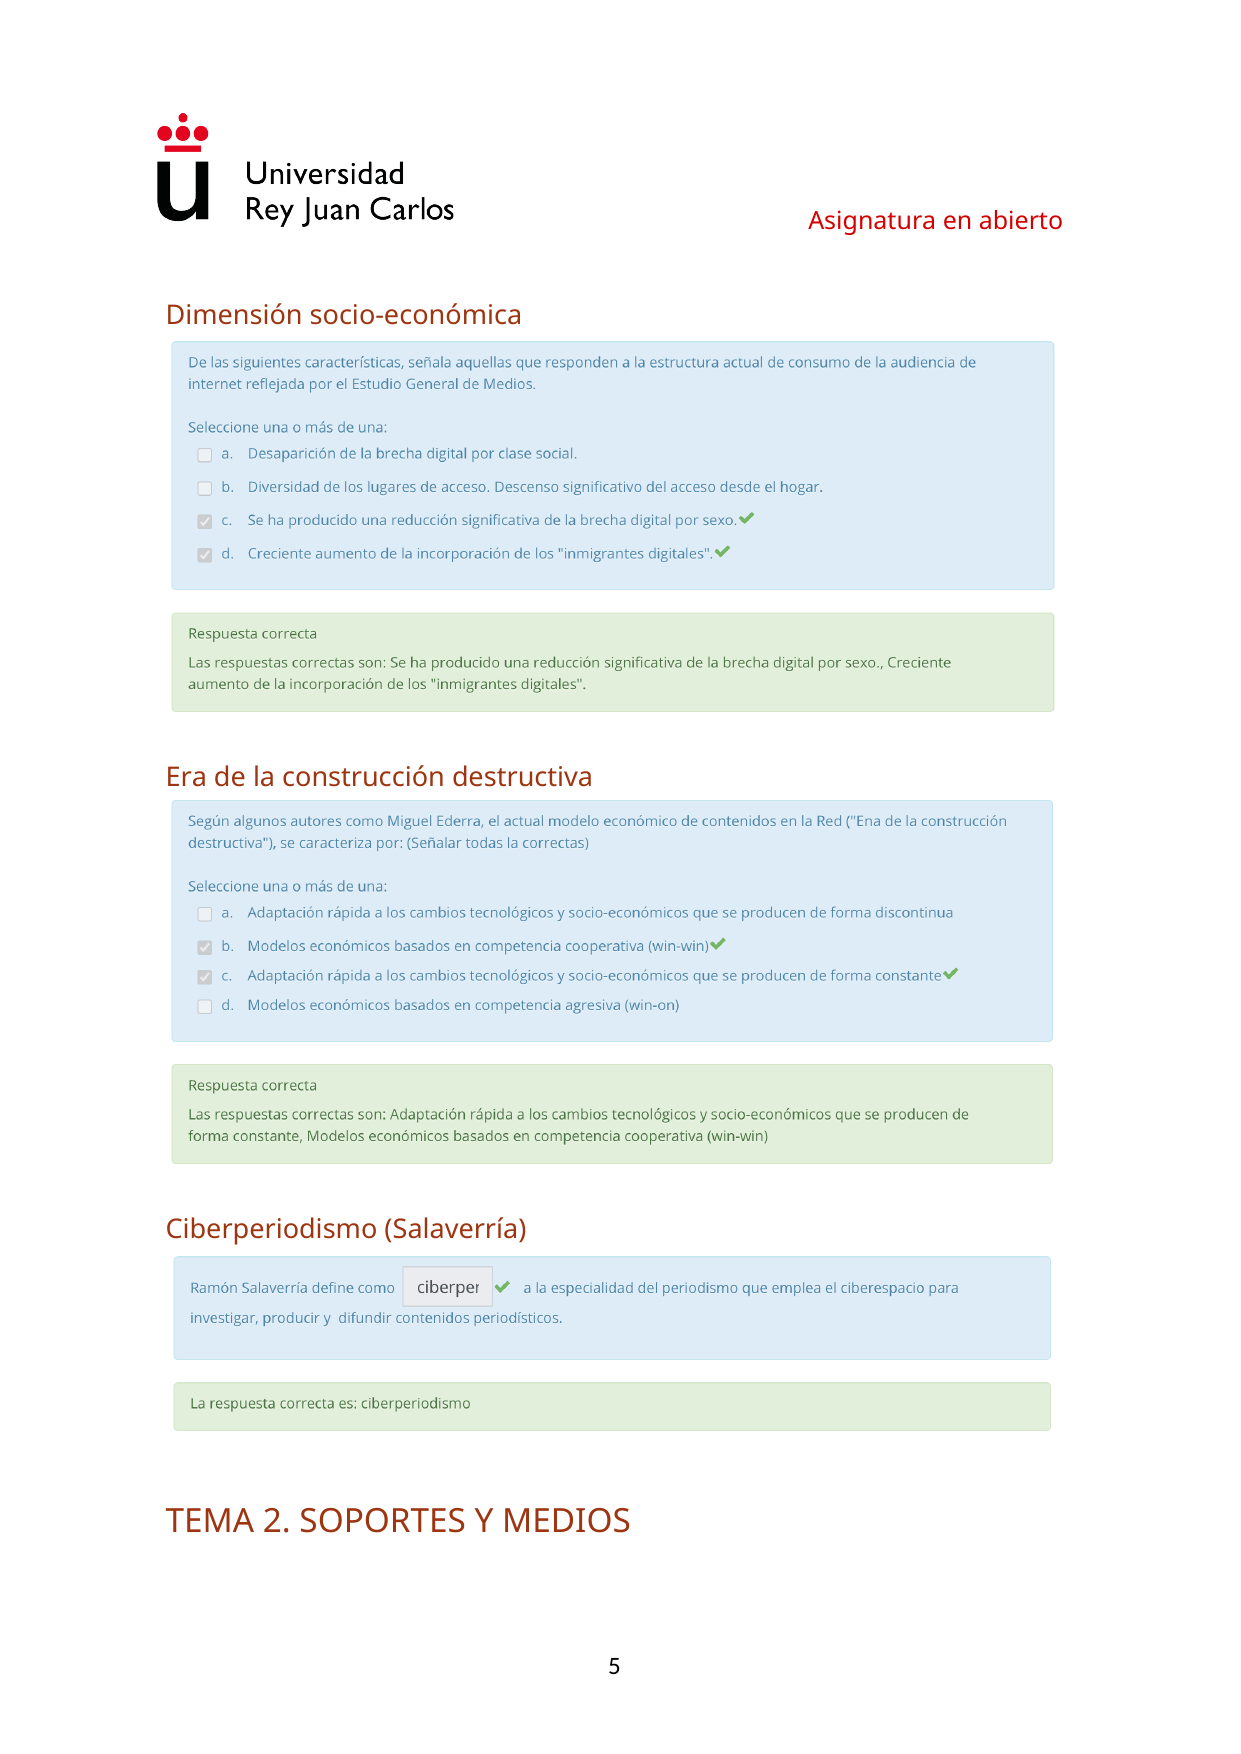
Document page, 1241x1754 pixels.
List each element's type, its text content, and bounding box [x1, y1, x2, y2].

picture [165, 1246, 1063, 1438]
subtitle Era de la construcción destructiva [165, 757, 1063, 794]
picture [165, 332, 1063, 719]
picture [157, 113, 454, 227]
subtitle TEMA 2. SOPORTES Y MEDIOS [165, 1497, 1063, 1542]
subtitle Dimensión socio-económica [165, 295, 1063, 332]
subtitle Ciberperiodismo (Salaverría) [165, 1210, 1063, 1246]
picture [165, 794, 1063, 1172]
